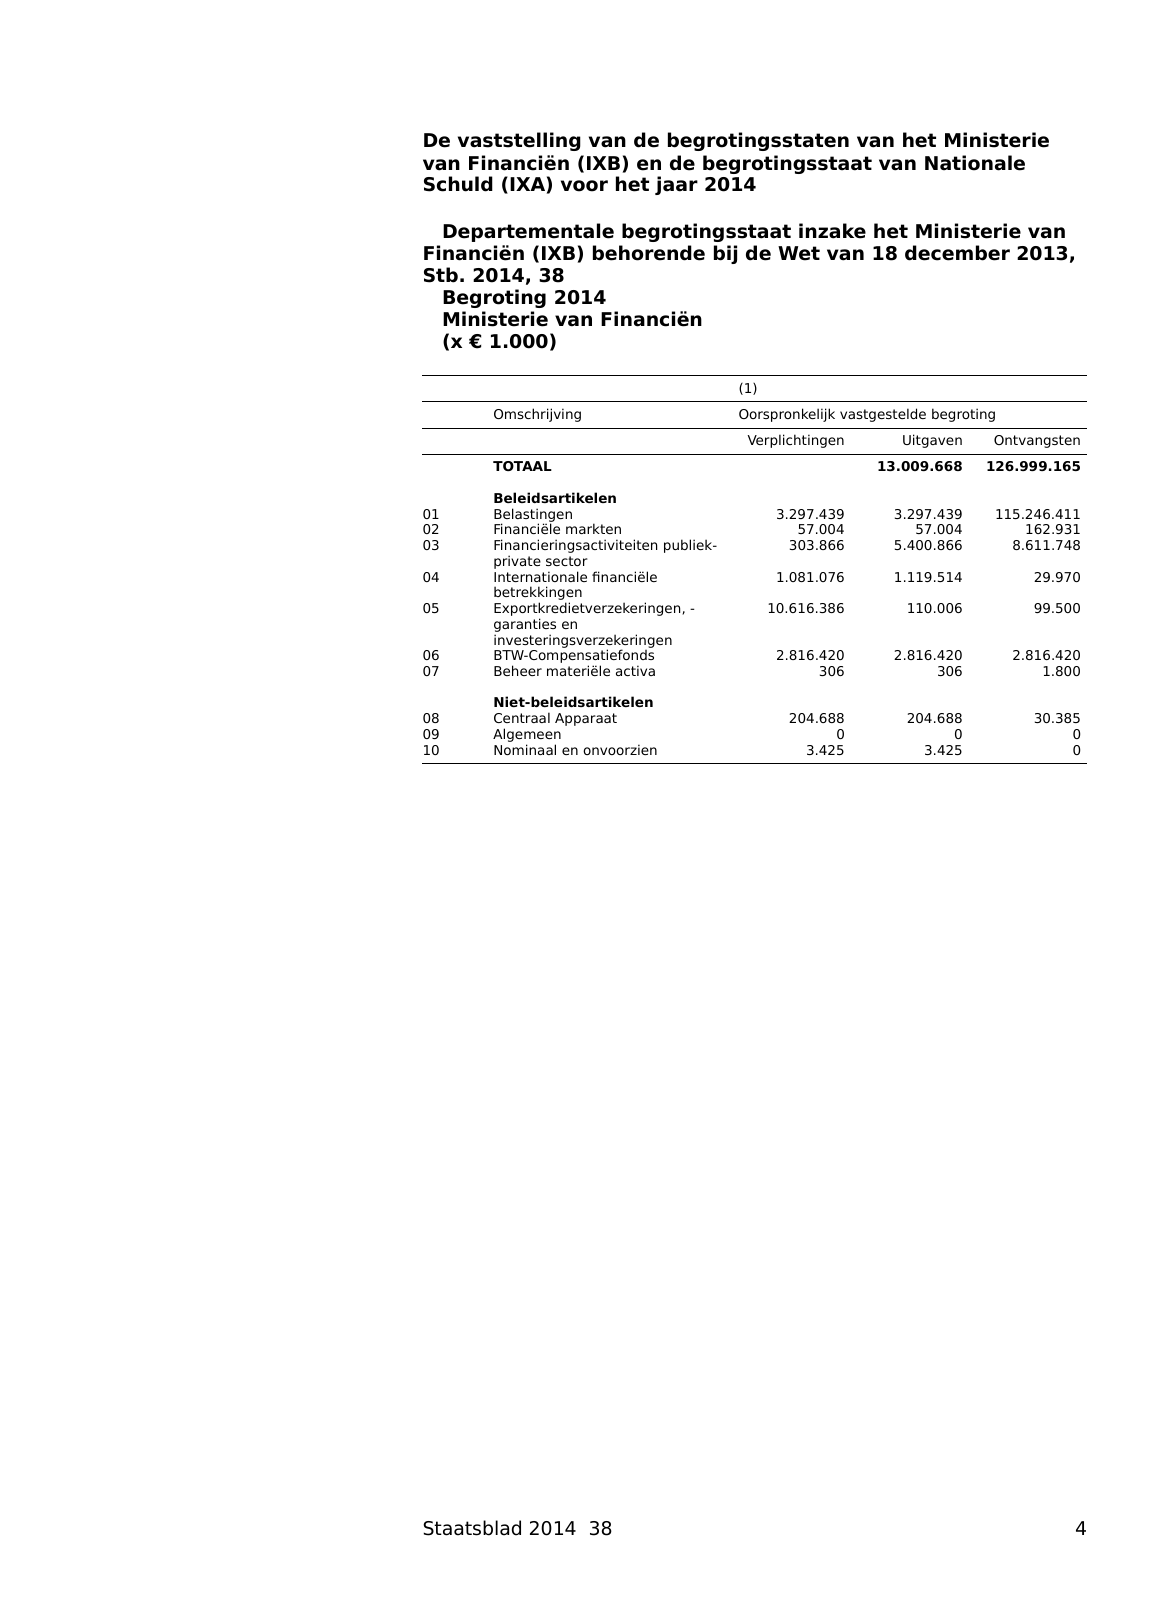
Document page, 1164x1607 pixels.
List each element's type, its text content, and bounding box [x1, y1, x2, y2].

text Begroting 2014 [422, 287, 1087, 309]
table_cell Ontvangsten [969, 429, 1087, 453]
table_cell 01 [422, 506, 487, 522]
table_cell 5.400.866 [850, 538, 968, 569]
table_cell Verplichtingen [732, 429, 850, 453]
subtitle De vaststelling van de begrotingsstaten van het Ministerie van Financiën (IXB) en de begrotingsstaat van Nationale Schuld (IXA) voor het jaar 2014 [422, 130, 1087, 196]
table_cell [487, 429, 732, 453]
table_header [487, 376, 732, 401]
table_cell 08 [422, 711, 487, 727]
table_cell Internationale financiële betrekkingen [487, 569, 732, 601]
table_cell 04 [422, 569, 487, 601]
table_header (1) [732, 376, 1087, 401]
table_cell 09 [422, 727, 487, 742]
table_cell BTW-Compensatiefonds [487, 648, 732, 664]
table_cell 10.616.386 [732, 601, 850, 648]
table_cell 57.004 [850, 522, 968, 538]
table_cell [732, 475, 850, 491]
table_cell [969, 491, 1087, 506]
text Departementale begrotingsstaat inzake het Ministerie van Financiën (IXB) behorende bij de Wet van 18 december 2013, Stb. 2014, 38 [422, 221, 1087, 287]
table_cell [422, 695, 487, 711]
table_cell Centraal Apparaat [487, 711, 732, 727]
table_cell 0 [850, 727, 968, 742]
table_cell Beheer materiële activa [487, 664, 732, 679]
table_cell 2.816.420 [969, 648, 1087, 664]
table_cell Oorspronkelijk vastgestelde begroting [732, 402, 1087, 427]
table_cell Financiële markten [487, 522, 732, 538]
table_cell 29.970 [969, 569, 1087, 601]
table_cell [969, 695, 1087, 711]
table_header [422, 376, 487, 401]
text (x € 1.000) [422, 331, 1087, 353]
table_cell 115.246.411 [969, 506, 1087, 522]
table_cell Uitgaven [850, 429, 968, 453]
table_cell [732, 455, 850, 475]
table_cell 8.611.748 [969, 538, 1087, 569]
table_cell 06 [422, 648, 487, 664]
table_cell Nominaal en onvoorzien [487, 743, 732, 763]
table_cell [850, 695, 968, 711]
table_cell 2.816.420 [732, 648, 850, 664]
table_cell 303.866 [732, 538, 850, 569]
table_cell Niet-beleidsartikelen [487, 695, 732, 711]
table_cell 204.688 [850, 711, 968, 727]
table_cell 306 [732, 664, 850, 679]
table_cell [422, 455, 487, 475]
table_cell 306 [850, 664, 968, 679]
table_cell 30.385 [969, 711, 1087, 727]
table_cell 3.425 [732, 743, 850, 763]
table_cell 3.297.439 [850, 506, 968, 522]
table_cell 07 [422, 664, 487, 679]
table_cell 1.800 [969, 664, 1087, 679]
table_cell 99.500 [969, 601, 1087, 648]
table_cell 0 [732, 727, 850, 742]
table_cell Financieringsactiviteiten publiek-private sector [487, 538, 732, 569]
table_cell [422, 680, 487, 695]
table_cell Algemeen [487, 727, 732, 742]
table_cell 13.009.668 [850, 455, 968, 475]
table_cell [732, 680, 850, 695]
table_cell 10 [422, 743, 487, 763]
table_cell 204.688 [732, 711, 850, 727]
table_cell [422, 429, 487, 453]
table_cell 57.004 [732, 522, 850, 538]
table_cell Belastingen [487, 506, 732, 522]
table_cell 0 [969, 727, 1087, 742]
table_cell 126.999.165 [969, 455, 1087, 475]
table_cell [732, 695, 850, 711]
table_cell Omschrijving [487, 402, 732, 427]
table_cell 3.297.439 [732, 506, 850, 522]
table_cell [422, 402, 487, 427]
table_cell [487, 475, 732, 491]
table_cell [969, 475, 1087, 491]
table_cell [850, 491, 968, 506]
table_cell [422, 475, 487, 491]
table_cell 03 [422, 538, 487, 569]
table_cell 2.816.420 [850, 648, 968, 664]
table_cell 05 [422, 601, 487, 648]
table_cell TOTAAL [487, 455, 732, 475]
table_cell Beleidsartikelen [487, 491, 732, 506]
table_cell [422, 491, 487, 506]
table_cell 1.119.514 [850, 569, 968, 601]
table_cell 3.425 [850, 743, 968, 763]
table_cell [850, 680, 968, 695]
table_cell [850, 475, 968, 491]
table_cell [732, 491, 850, 506]
table_cell Exportkredietverzekeringen, -garanties en investeringsverzekeringen [487, 601, 732, 648]
table_cell 162.931 [969, 522, 1087, 538]
table_cell [487, 680, 732, 695]
table_cell [969, 680, 1087, 695]
table_cell 02 [422, 522, 487, 538]
text Ministerie van Financiën [422, 309, 1087, 331]
table_cell 1.081.076 [732, 569, 850, 601]
table_cell 0 [969, 743, 1087, 763]
table_cell 110.006 [850, 601, 968, 648]
